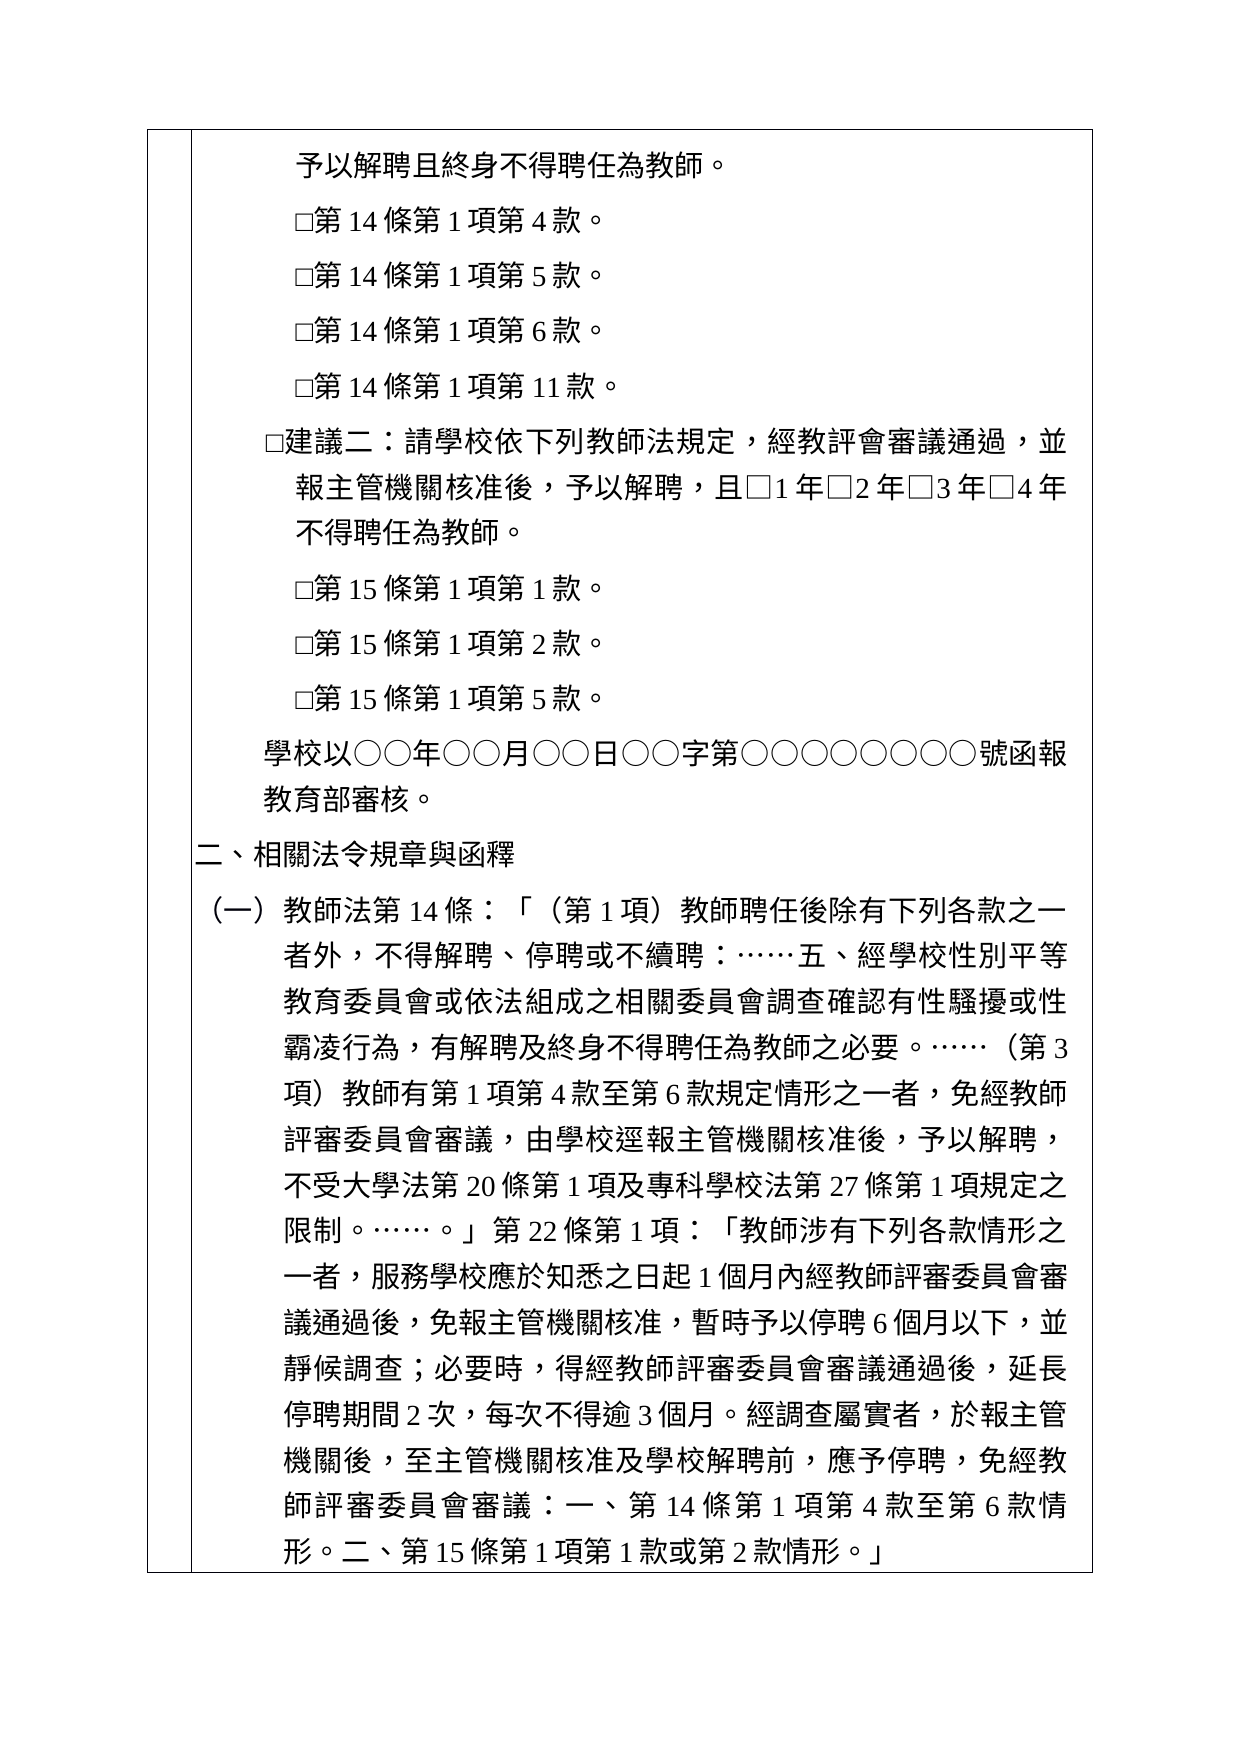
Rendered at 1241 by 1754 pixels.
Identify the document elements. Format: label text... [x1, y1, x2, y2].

table_cell [148, 130, 191, 1572]
table_cell 一、事由 （此段文字儘量精簡，使閱讀者能快速了解案情，以半頁為原則，最多勿超過1頁，詳細內容於「二、相關法令規章與函釋」之後呈現） ○○○大學（以下簡稱學校）○○○○系○○學生（以下簡稱甲生）於○○年○○月○○日向學校申請調查○○○系○○教授○○○（以下簡稱○師）涉及性侵害（性騷擾或性霸凌）事件案（或接獲違反兒少性剝削、違反性騷擾防治法事件）。 事件態樣：○師於………（略述指控內容即可）。 學校於○○年○○月○○日完成校安通報，並通知教師評審委員會（以下簡稱教評會）審議停聘。學校系、院及校教評會分別於○○年○○月○○日、○○月○○日及○○月○○日召開會議審議決議停聘○師，停聘通知於○○年○○月○○日送達，並自次日起停聘。 學校性別平等教育委員會（以下簡稱性平會）或依法組成之相關委員會於○○年○○月○○日召開○○學年度○○會議受理申請調查，錄為第○○○○號案，並組成調查小組。 調查小組於○○年○○月○○日訪談…….並於○○年○○月○○日完成（或查證確認）調查報告，認定○師（請勾選） □性侵害 □性騷擾 □性霸凌 □違反校園性侵害性騷擾或性霸凌防治準則（以下簡稱防治準則）第7條所定專業倫理並違反教師法第32條規定 □受兒童及少年性剝削防治條例規定處罰 □受性騷擾防治法第20條或第25條規定處罰 行為屬實，經性平會依據防治準則第29條規定，通過調查報告並完成行為人陳述意見之審議程序，向學校提出議處建議： □建議一：請學校依下列教師法規定，逕報主管機關核准後，予以解聘且終身不得聘任為教師。 第14條第1項第4款。 第14條第1項第5款。 第14條第1項第6款。 第14條第1項第11款。 □建議二：請學校依下列教師法規定，經教評會審議通過，並報主管機關核准後，予以解聘，且□1年□2年□3年□4年不得聘任為教師。 第15條第1項第1款。 第15條第1項第2款。 第15條第1項第5款。 學校以○○年○○月○○日○○字第○○○○○○○○號函報教育部審核。 相關法令規章與函釋 教師法第14條：「（第1項）教師聘任後除有下列各款之一者外，不得解聘、停聘或不續聘：……五、經學校性別平等教育委員會或依法組成之相關委員會調查確認有性騷擾或性霸凌行為，有解聘及終身不得聘任為教師之必要。……（第3項）教師有第1項第4款至第6款規定情形之一者，免經教師評審委員會審議，由學校逕報主管機關核准後，予以解聘，不受大學法第20條第1項及專科學校法第27條第1項規定之限制。……。」第22條第1項：「教師涉有下列各款情形之一者，服務學校應於知悉之日起1個月內經教師評審委員會審議通過後，免報主管機關核准，暫時予以停聘6個月以下，並靜候調查；必要時，得經教師評審委員會審議通過後，延長停聘期間2次，每次不得逾3個月。經調查屬實者，於報主管機關後，至主管機關核准及學校解聘前，應予停聘，免經教師評審委員會審議：一、第14條第1項第4款至第6款情形。二、第15條第1項第1款或第2款情形。」 教師法施行細則第7條第1項：「本法所稱解聘，指教師在聘約存續期間，經服務學校依規定程序終止聘約。」 教師法第32條：「……。」 性別平等教育法（以下簡稱性平法）第2條：「……。」 防治準則第7條：「……。」 性平法第30條規定：「（第1項）學校或主管機關接獲前條第一項之申請或檢舉後，除有前條第2項所定事由外，應於3日內交由所設之性別平等教育委員會調查處理。（第2項）學校或主管機關之性別平等教育委員會處理前項事件時，得成立調查小組調查之；必要時，調查小組成員得一部或全部外聘。本法中華民國107年12月7日修正之條文施行前，亦同。（第3項）調查小組成員應具性別平等意識，女性成員不得少於成員總數二分之一，且其成員中具性侵害、性騷擾或性霸凌事件調查專業素養之專家學者人數，於學校應占成員總數三分之一以上，於主管機關應占成員總數二分之一以上；事件當事人分屬不同學校時，並應有被害人現所屬學校之代表。（第4項）性別平等教育委員會或調查小組依本法規定進行調查時，行為人、申請人及受邀協助調查之人或單位，應予配合，並提供相關資料。（第5項）行政程序法有關管轄、移送、迴避、送達、補正等相關規定，於本法適用或準用之。（第6項）性別平等教育委員會之調查處理，不受該事件司法程序進行之影響。（第7項）性別平等教育委員會為調查處理時，應衡酌雙方當事人之權力差距。」 性平法第32條第3項：「學校或主管機關發現調查程序有重大瑕疵或有足以影響原調查認定之新事實、新證據時，得要求性別平等教育委員會重新調查。」 ○○○○○○(以上填寫本案會用到的法令及學校規定)(PP.00-00) 三、學校性平會審議過程及處理建議 (PP.00-00) (此段詳述相關流程與決議內容) 甲生於○○年○○月○○日向學校提出申請○○事件調查或學校於○○○○接獲○○事件。 性平會於○○年○○月○○日召開○○學年度第○○學期第○○次會議，審議如下： 於○○日期決議受理。 由性平會逕為調查或查證，經召開○○次會議，於第○○次會議通過處理報告（說明委員出席人數、檢附處理/查證報告、會議紀錄及簽到表） 或組成調查小組，小組成員包含○○○(女)、○○○(女)及○○○(男)等3或5位。其中○○○為本部校園性侵害性騷擾或性霸凌事件調查專業人才庫人員，調查小組之組成符合性平法第30條第3項規定。 調查小組經訪談甲生、○師及相關人○○後，於○○年○○月○○日完成調查報告，經性平會於○○年○○月○○日召開○○學年度第○○學期第○○次會議審議通過： 事實認定：…… 認定理由：…… 處理建議：……（應依教師法規定予以解聘） 學校檢附調查報告，通知○師陳述意見，經性平會於○○年○○月○○日召開○○學年度第○○學期第○○次會議審議其陳述意見，通過查無性平法第32條第3項所定情形。 （說明兩次委員出席人數、檢附調查報告、兩次會議紀錄及簽到表） 依教師法第14條第2項規定，教師有第1項第4款至第6款規定情形之一者，免經教評會審議。另依教師法施行細則第11條規定，教評會依本法第15條第2項規定審議之事項，以議決該教師不得聘任為教師之1年至4年期間為限) 四、學校教評會審議不得聘任期間之過程 系教評會：(PP.00-00) 1、於○○○年○○月○○日召開○○學年度第○○學期第○○次○○○系教評會(會議名稱請依學校實際狀況填寫)，全體委員○○名，實際出席○○名。 2、○師出席陳述意見，另提出書面陳述意見。(列席或書面)意見如下：(PP.00-00) 。 。 3、教評會對○師陳述意見之回應如下： 。 。 4、決議：（參與表決○○名，同意○○票，不同意○○票，廢票○○票） (請依決議內容完整呈現，請勿增刪) 。 。 院教評會：(PP.00-00) 1、於○○○年○○月○○日召開○○學年度第○○學期第○○次○○○院教評會(會議名稱請依學校實際狀況填寫)，全體委員○○名，實際出席○○名。 2、○師出席陳述意見，另提出書面陳述意見。(列席或書面)意見如下： 。 。 3、教評會對○師陳述意見之回應如下： 。 。 4、決議：（參與表決○○名，同意○○票，不同意○○票，廢票○○票） (請依決議內容完整呈現，請勿增刪) 。 。 校教評會：(PP.00-00) 1、於○○○年○○月○○日召開○○學年度第○○學期第○○次校教評會(會議名稱請依學校實際狀況填寫)，全體委員○○名，實際出席○○名。 2、○師出席陳述意見，另提出書面陳述意見。(列席或書面)意見如下： 。 。 3、教評會對○師陳述意見之回應如下： 。 。 4、決議：（參與表決○○名，同意○○票，不同意○○票，廢票○○票） (請依決議內容完整呈現，請勿增刪) 。 。 [192, 130, 1092, 1572]
